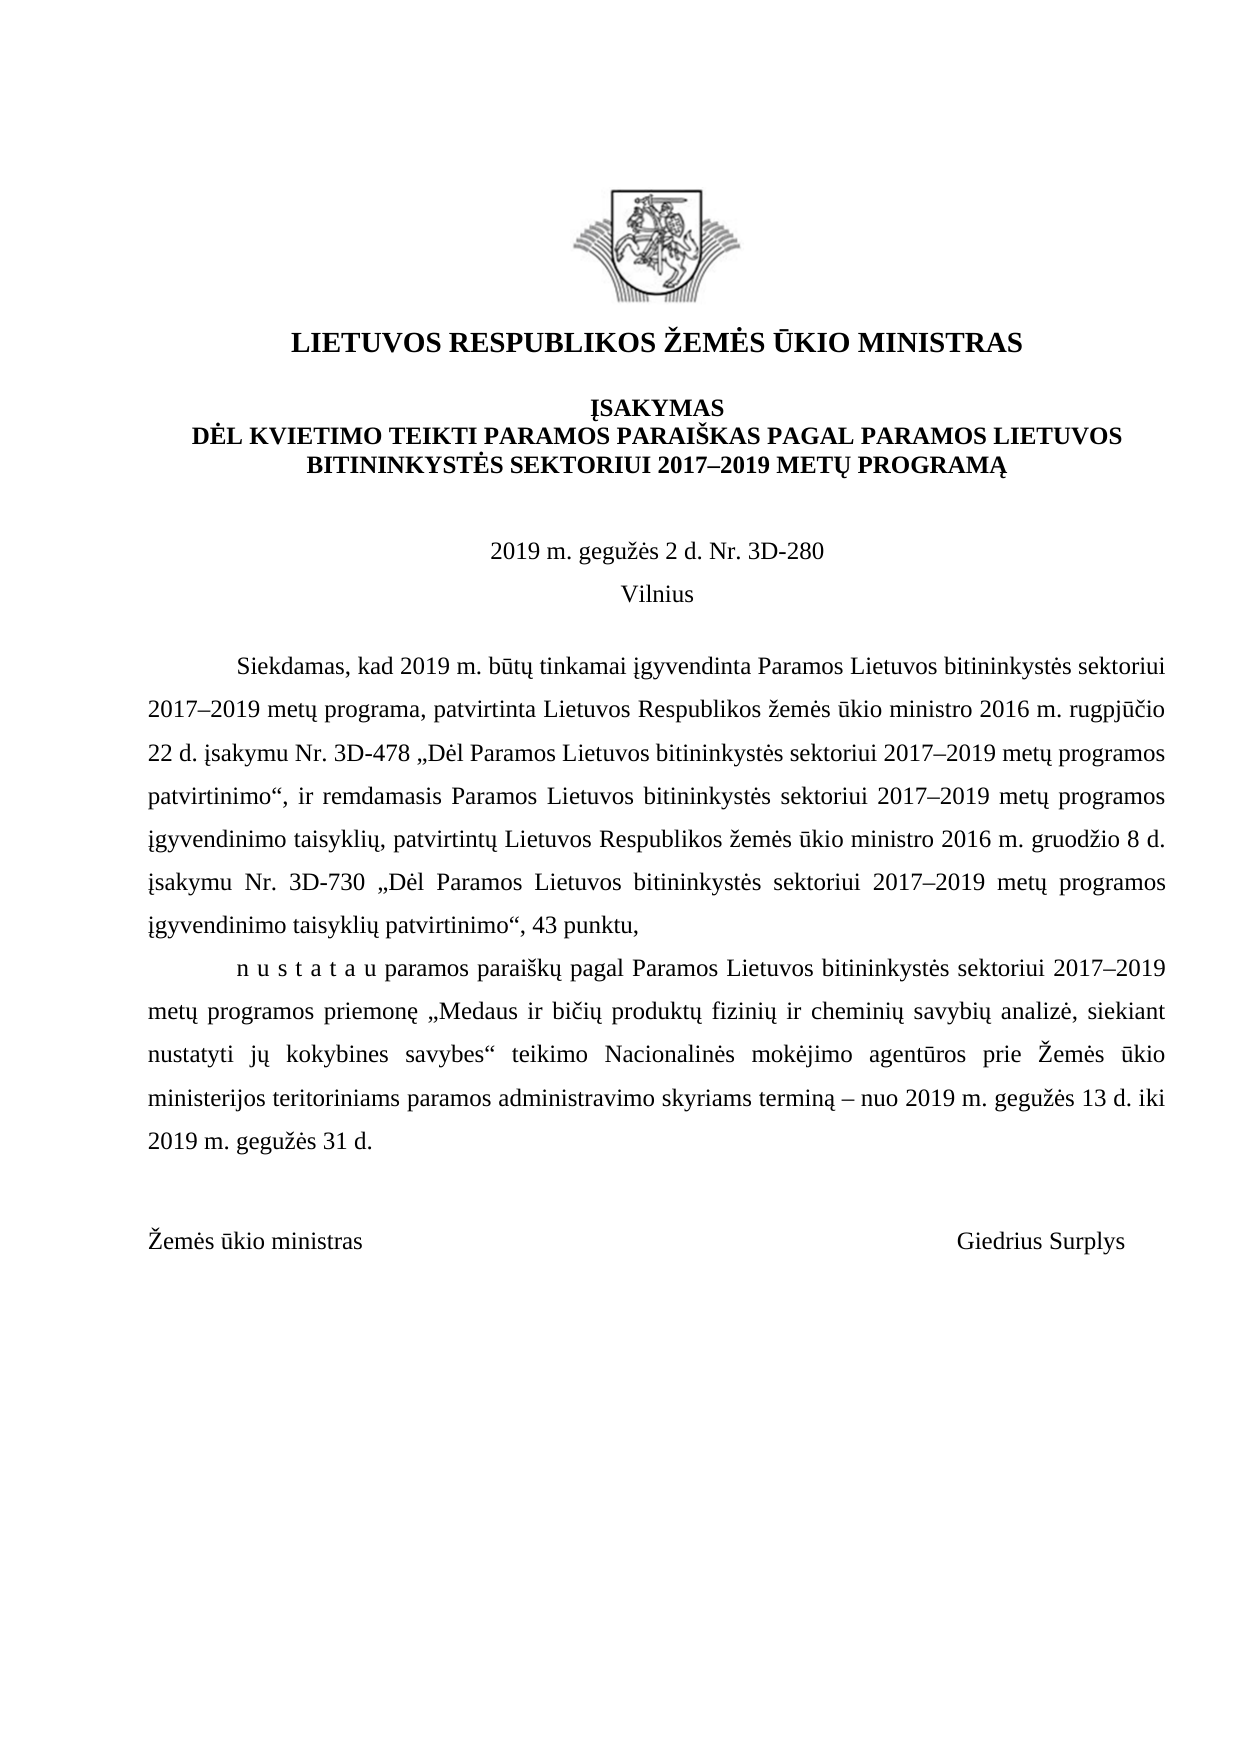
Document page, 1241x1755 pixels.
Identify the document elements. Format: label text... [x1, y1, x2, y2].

text n u s t a t a u paramos paraiškų pagal Paramos Lietuvos bitininkystės sektoriui 2017–2019 metų programos priemonę „Medaus ir bičių produktų fizinių ir cheminių savybių analizė, siekiant nustatyti jų kokybines savybes“ teikimo Nacionalinės mokėjimo agentūros prie Žemės ūkio ministerijos teritoriniams paramos administravimo skyriams terminą – nuo 2019 m. gegužės 13 d. iki 2019 m. gegužės 31 d. [148, 953, 1167, 1154]
text Vilnius [148, 579, 1167, 608]
text Siekdamas, kad 2019 m. būtų tinkamai įgyvendinta Paramos Lietuvos bitininkystės sektoriui 2017–2019 metų programa, patvirtinta Lietuvos Respublikos žemės ūkio ministro 2016 m. rugpjūčio 22 d. įsakymu Nr. 3D-478 „Dėl Paramos Lietuvos bitininkystės sektoriui 2017–2019 metų programos patvirtinimo“, ir remdamasis Paramos Lietuvos bitininkystės sektoriui 2017–2019 metų programos įgyvendinimo taisyklių, patvirtintų Lietuvos Respublikos žemės ūkio ministro 2016 m. gruodžio 8 d. įsakymu Nr. 3D-730 „Dėl Paramos Lietuvos bitininkystės sektoriui 2017–2019 metų programos įgyvendinimo taisyklių patvirtinimo“, 43 punktu, [148, 651, 1167, 939]
text LIETUVOS RESPUBLIKOS ŽEMĖS ŪKIO MINISTRAS [148, 326, 1167, 359]
text Žemės ūkio ministras Giedrius Surplys [148, 1226, 1167, 1255]
text 2019 m. gegužės 2 d. Nr. 3D-280 [148, 536, 1167, 565]
text ĮSAKYMAS [148, 393, 1167, 421]
text DĖL KVIETIMO TEIKTI PARAMOS PARAIŠKAS PAGAL PARAMOS LIETUVOS BITININKYSTĖS SEKTORIUI 2017–2019 METŲ PROGRAMĄ [148, 421, 1167, 479]
